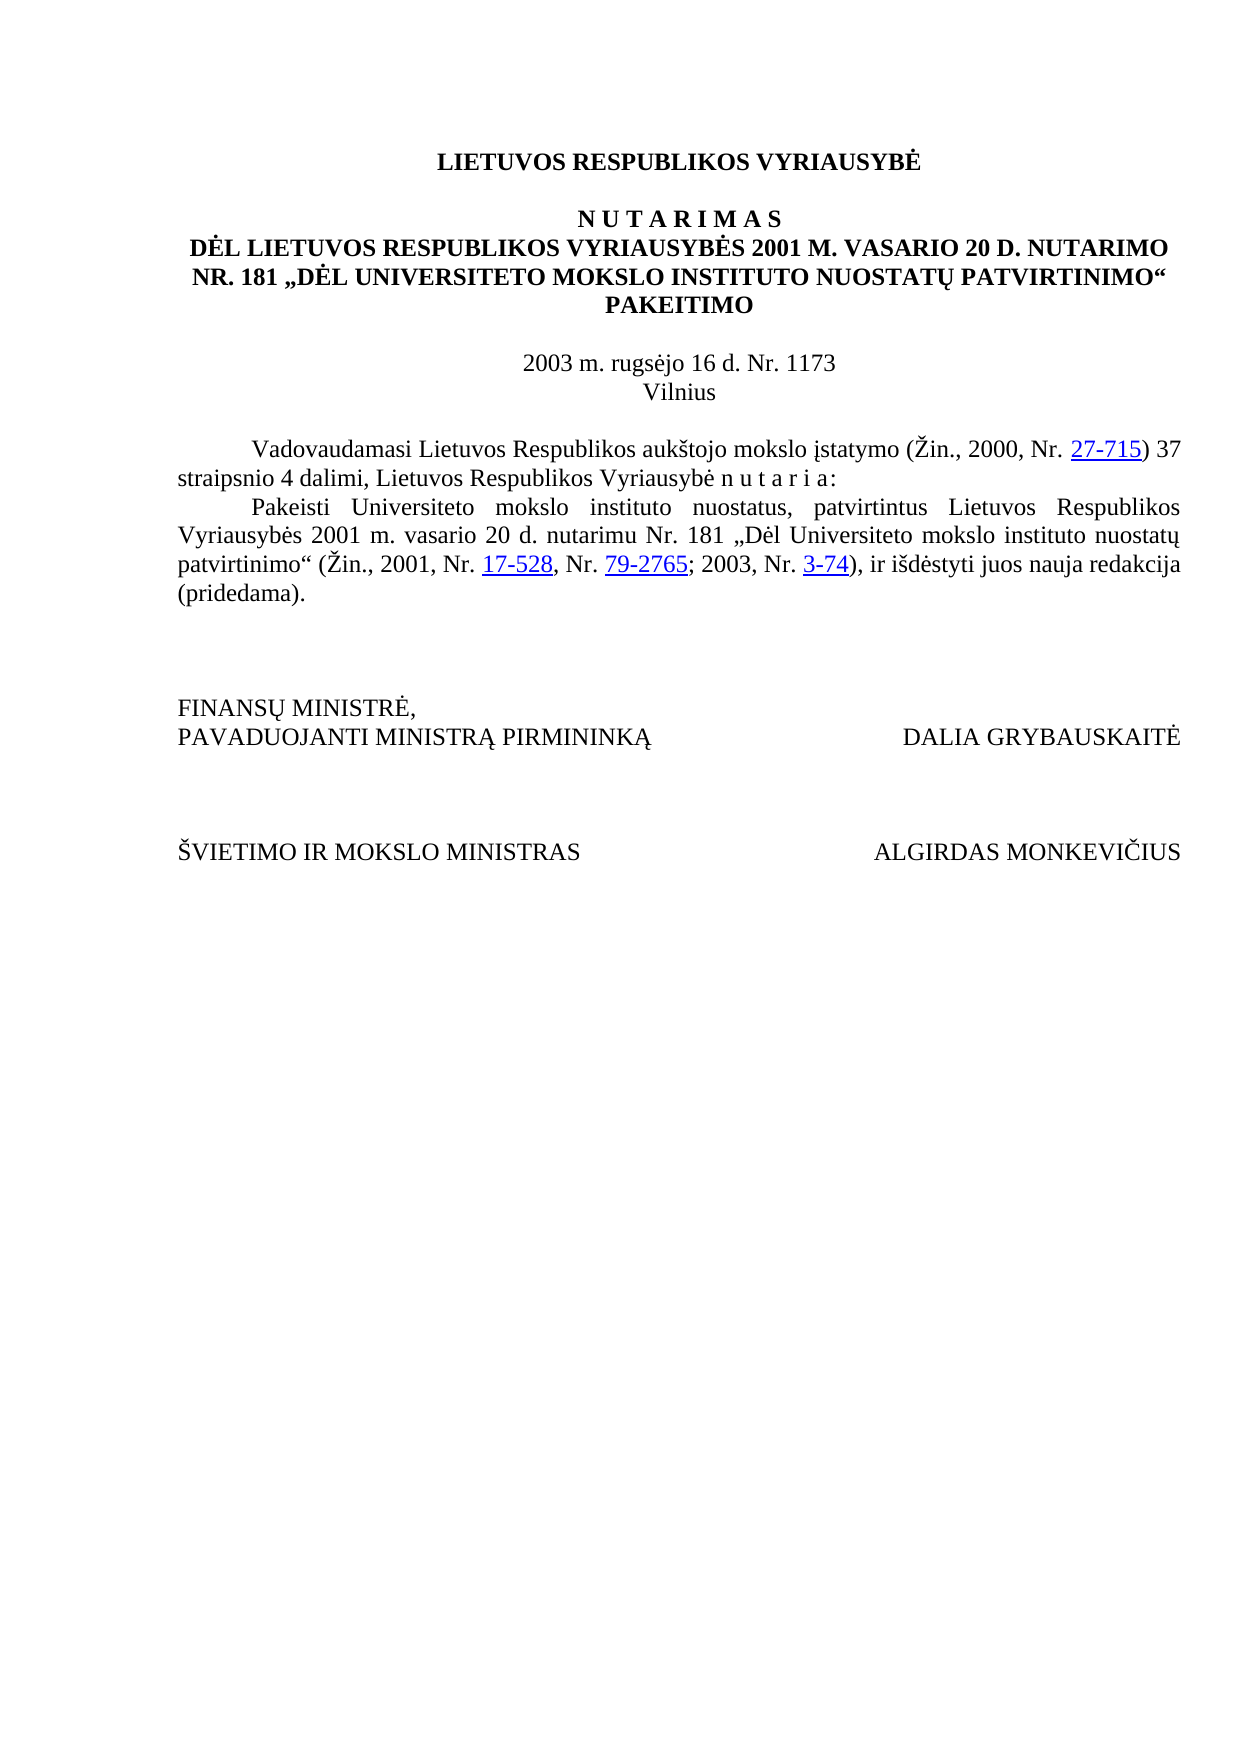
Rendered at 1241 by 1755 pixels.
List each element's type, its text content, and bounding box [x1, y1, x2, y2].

text N U T A R I M A S [177, 204, 1181, 233]
text FINANSŲ MINISTRĖ, [177, 693, 1181, 722]
text Vadovaudamasi Lietuvos Respublikos aukštojo mokslo įstatymo (Žin., 2000, Nr. 27-715) 37 straipsnio 4 dalimi, Lietuvos Respublikos Vyriausybė nutaria: [177, 434, 1181, 492]
text 2003 m. rugsėjo 16 d. Nr. 1173 [177, 348, 1181, 377]
text LIETUVOS RESPUBLIKOS VYRIAUSYBĖ [177, 147, 1181, 176]
text Pakeisti Universiteto mokslo instituto nuostatus, patvirtintus Lietuvos Respublikos Vyriausybės 2001 m. vasario 20 d. nutarimu Nr. 181 „Dėl Universiteto mokslo instituto nuostatų patvirtinimo“ (Žin., 2001, Nr. 17-528, Nr. 79-2765; 2003, Nr. 3-74), ir išdėstyti juos nauja redakcija (pridedama). [177, 492, 1181, 607]
text DĖL LIETUVOS RESPUBLIKOS VYRIAUSYBĖS 2001 M. VASARIO 20 D. NUTARIMO NR. 181 „DĖL UNIVERSITETO MOKSLO INSTITUTO NUOSTATŲ PATVIRTINIMO“ PAKEITIMO [177, 233, 1181, 319]
text PAVADUOJANTI MINISTRĄ PIRMININKĄ DALIA GRYBAUSKAITĖ [177, 722, 1181, 751]
text Vilnius [177, 377, 1181, 406]
text ŠVIETIMO IR MOKSLO MINISTRAS ALGIRDAS MONKEVIČIUS [177, 837, 1181, 866]
